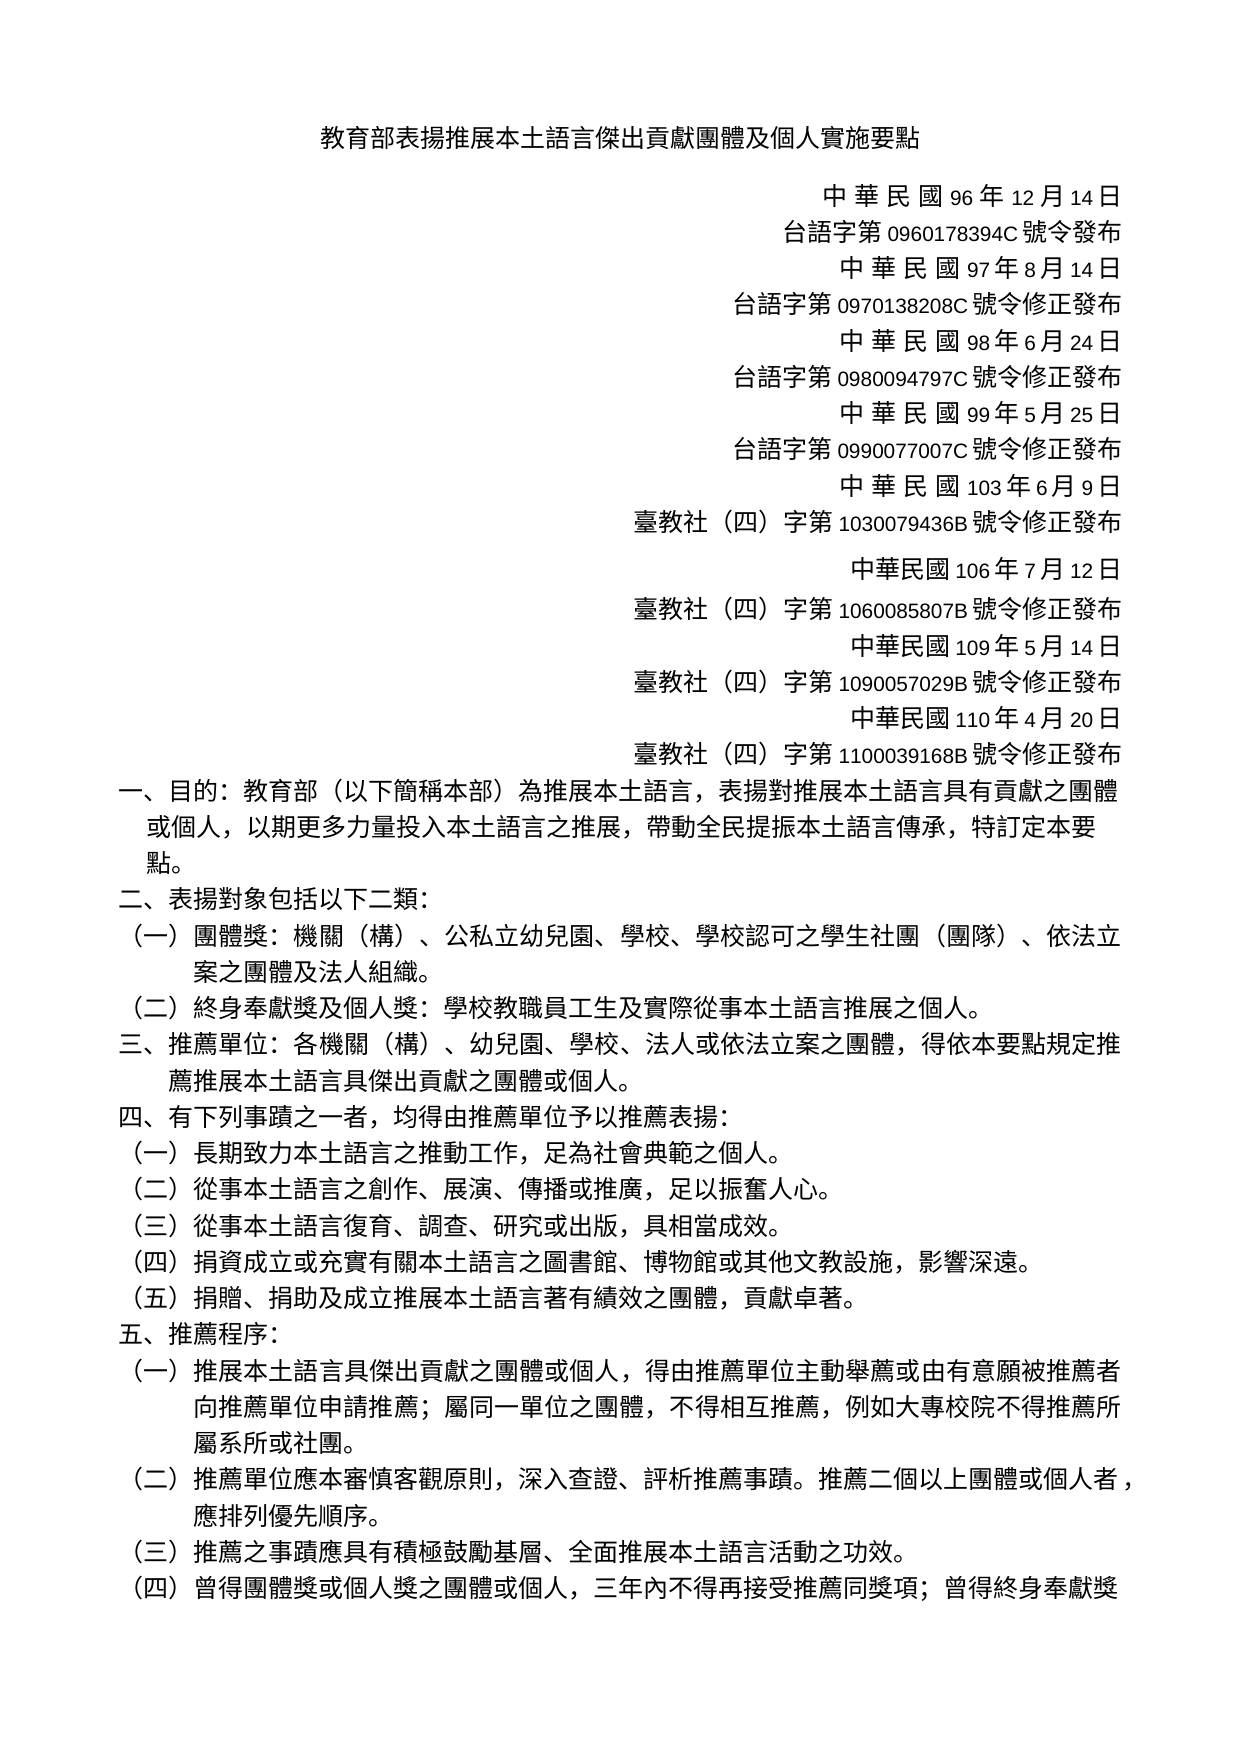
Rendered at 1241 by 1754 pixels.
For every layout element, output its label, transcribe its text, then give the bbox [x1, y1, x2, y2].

text 臺教社（四）字第1100039168B號令修正發布 [118, 735, 1122, 771]
text 中 華 民 國 96 年 12 月14日 [118, 176, 1122, 212]
text （二）終身奉獻獎及個人獎：學校教職員工生及實際從事本土語言推展之個人。 [118, 988, 1122, 1025]
text 或個人，以期更多力量投入本土語言之推展，帶動全民提振本土語言傳承，特訂定本要 [118, 807, 1122, 843]
text 中 華 民 國 98年6月24日 [118, 321, 1122, 357]
text 中華民國106年7月12日 [118, 539, 1122, 590]
text 中華民國109年5月14日 [118, 626, 1122, 662]
text 中華民國110年4月20日 [118, 698, 1122, 735]
text 台語字第0980094797C號令修正發布 [118, 357, 1122, 394]
text 臺教社（四）字第1060085807B號令修正發布 [118, 590, 1122, 626]
text 台語字第0990077007C號令修正發布 [118, 430, 1122, 466]
text 四、有下列事蹟之一者，均得由推薦單位予以推薦表揚： [118, 1097, 1122, 1133]
text 台語字第0960178394C號令發布 [118, 212, 1122, 249]
text 二、表揚對象包括以下二類： [118, 880, 1122, 916]
text 中 華 民 國 97年8月14日 [118, 249, 1122, 285]
text 臺教社（四）字第1030079436B號令修正發布 [118, 502, 1122, 539]
text （三）推薦之事蹟應具有積極鼓勵基層、全面推展本土語言活動之功效。 [118, 1532, 1122, 1568]
text （二）從事本土語言之創作、展演、傳播或推廣，足以振奮人心。 [118, 1170, 1122, 1206]
text 點。 [118, 843, 1122, 880]
text （三）從事本土語言復育、調查、研究或出版，具相當成效。 [118, 1206, 1122, 1242]
text 五、推薦程序： [118, 1315, 1122, 1351]
text 中 華 民 國 103年6月9日 [118, 466, 1122, 502]
text 三、推薦單位：各機關（構）、幼兒園、學校、法人或依法立案之團體，得依本要點規定推薦推展本土語言具傑出貢獻之團體或個人。 [118, 1025, 1122, 1097]
text 臺教社（四）字第1090057029B號令修正發布 [118, 662, 1122, 698]
text （四）曾得團體獎或個人獎之團體或個人，三年內不得再接受推薦同獎項；曾得終身奉獻獎 [118, 1568, 1122, 1605]
text （一）團體獎：機關（構）、公私立幼兒園、學校、學校認可之學生社團（團隊）、依法立案之團體及法人組織。 [118, 916, 1122, 988]
text （四）捐資成立或充實有關本土語言之圖書館、博物館或其他文教設施，影響深遠。 [118, 1242, 1122, 1278]
text 台語字第0970138208C號令修正發布 [118, 285, 1122, 321]
text 一、目的：教育部（以下簡稱本部）為推展本土語言，表揚對推展本土語言具有貢獻之團體 [118, 771, 1122, 807]
text （一）長期致力本土語言之推動工作，足為社會典範之個人。 [118, 1133, 1122, 1170]
text （二）推薦單位應本審慎客觀原則，深入查證、評析推薦事蹟。推薦二個以上團體或個人者，應排列優先順序。 [118, 1460, 1122, 1532]
text （一）推展本土語言具傑出貢獻之團體或個人，得由推薦單位主動舉薦或由有意願被推薦者向推薦單位申請推薦；屬同一單位之團體，不得相互推薦，例如大專校院不得推薦所屬系所或社團。 [118, 1351, 1122, 1460]
text 中 華 民 國 99年5月25日 [118, 394, 1122, 430]
text 教育部表揚推展本土語言傑出貢獻團體及個人實施要點 [118, 118, 1122, 154]
text （五）捐贈、捐助及成立推展本土語言著有績效之團體，貢獻卓著。 [118, 1278, 1122, 1315]
